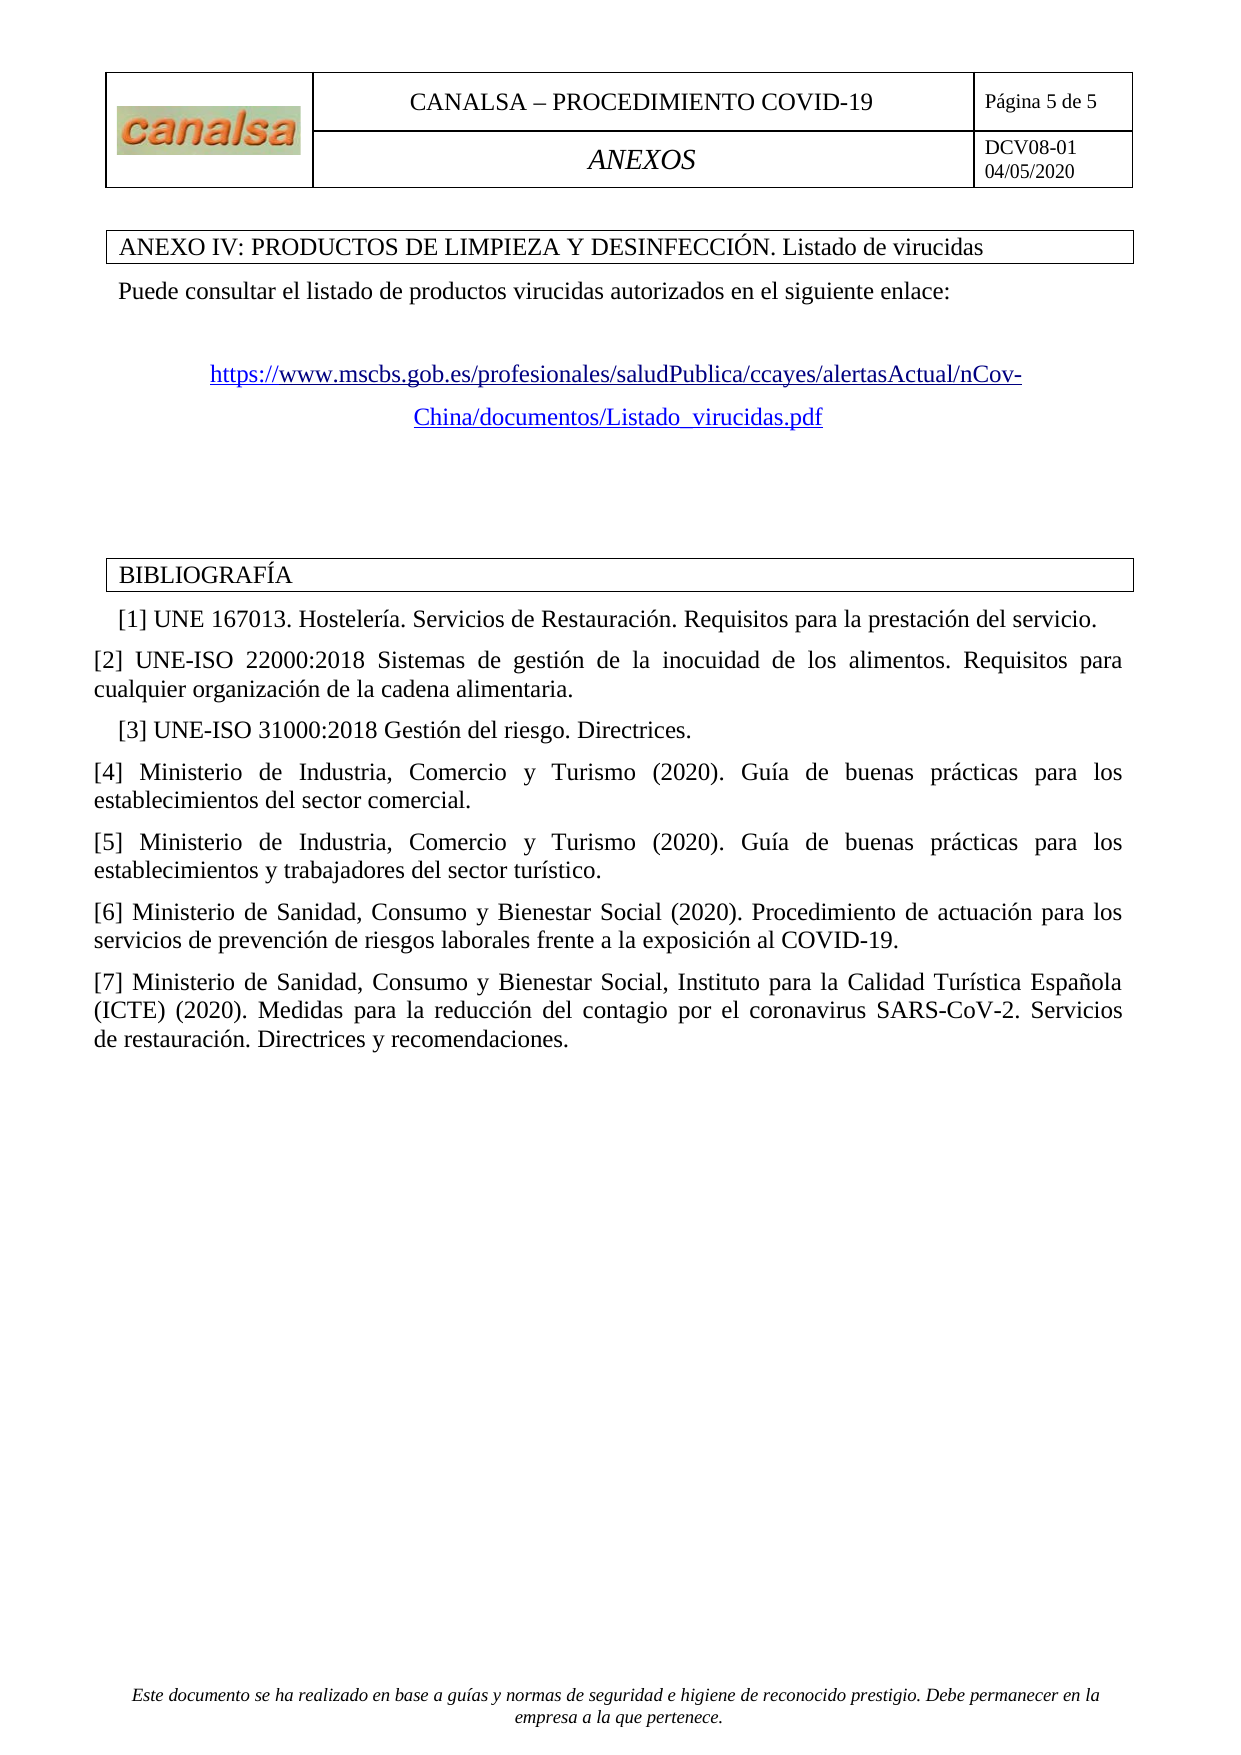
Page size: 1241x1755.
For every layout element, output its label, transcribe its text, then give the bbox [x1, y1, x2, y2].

table_header CANALSA – PROCEDIMIENTO COVID-19 [314, 73, 973, 130]
text [3] UNE-ISO 31000:2018 Gestión del riesgo. Directrices. [118, 716, 1145, 744]
text https://www.mscbs.gob.es/profesionales/saludPublica/ccayes/alertasActual/nCov- China/documentos/Listado_virucidas.pdf [210, 359, 1031, 431]
text ANEXO IV: PRODUCTOS DE LIMPIEZA Y DESINFECCIÓN. Listado de virucidas [118, 232, 1133, 261]
text [6] Ministerio de Sanidad, Consumo y Bienestar Social (2020). Procedimiento de actuación para los servicios de prevención de riesgos laborales frente a la exposición al COVID-19. [94, 897, 1123, 954]
table_header Página 5 de 5 [975, 73, 1132, 130]
text Puede consultar el listado de productos virucidas autorizados en el siguiente enlace: [118, 276, 1145, 305]
table_header [107, 73, 312, 187]
text [7] Ministerio de Sanidad, Consumo y Bienestar Social, Instituto para la Calidad Turística Española (ICTE) (2020). Medidas para la reducción del contagio por el coronavirus SARS-CoV-2. Servicios de restauración. Directrices y recomendaciones. [94, 967, 1123, 1053]
text [5] Ministerio de Industria, Comercio y Turismo (2020). Guía de buenas prácticas para los establecimientos y trabajadores del sector turístico. [94, 827, 1123, 884]
text [1] UNE 167013. Hostelería. Servicios de Restauración. Requisitos para la prestación del servicio. [118, 604, 1145, 633]
table_cell DCV08-01 04/05/2020 [975, 132, 1132, 187]
text [4] Ministerio de Industria, Comercio y Turismo (2020). Guía de buenas prácticas para los establecimientos del sector comercial. [94, 757, 1123, 814]
text [2] UNE-ISO 22000:2018 Sistemas de gestión de la inocuidad de los alimentos. Requisitos para cualquier organización de la cadena alimentaria. [94, 646, 1123, 703]
table_cell ANEXOS [314, 132, 973, 187]
text BIBLIOGRAFÍA [118, 561, 1133, 589]
